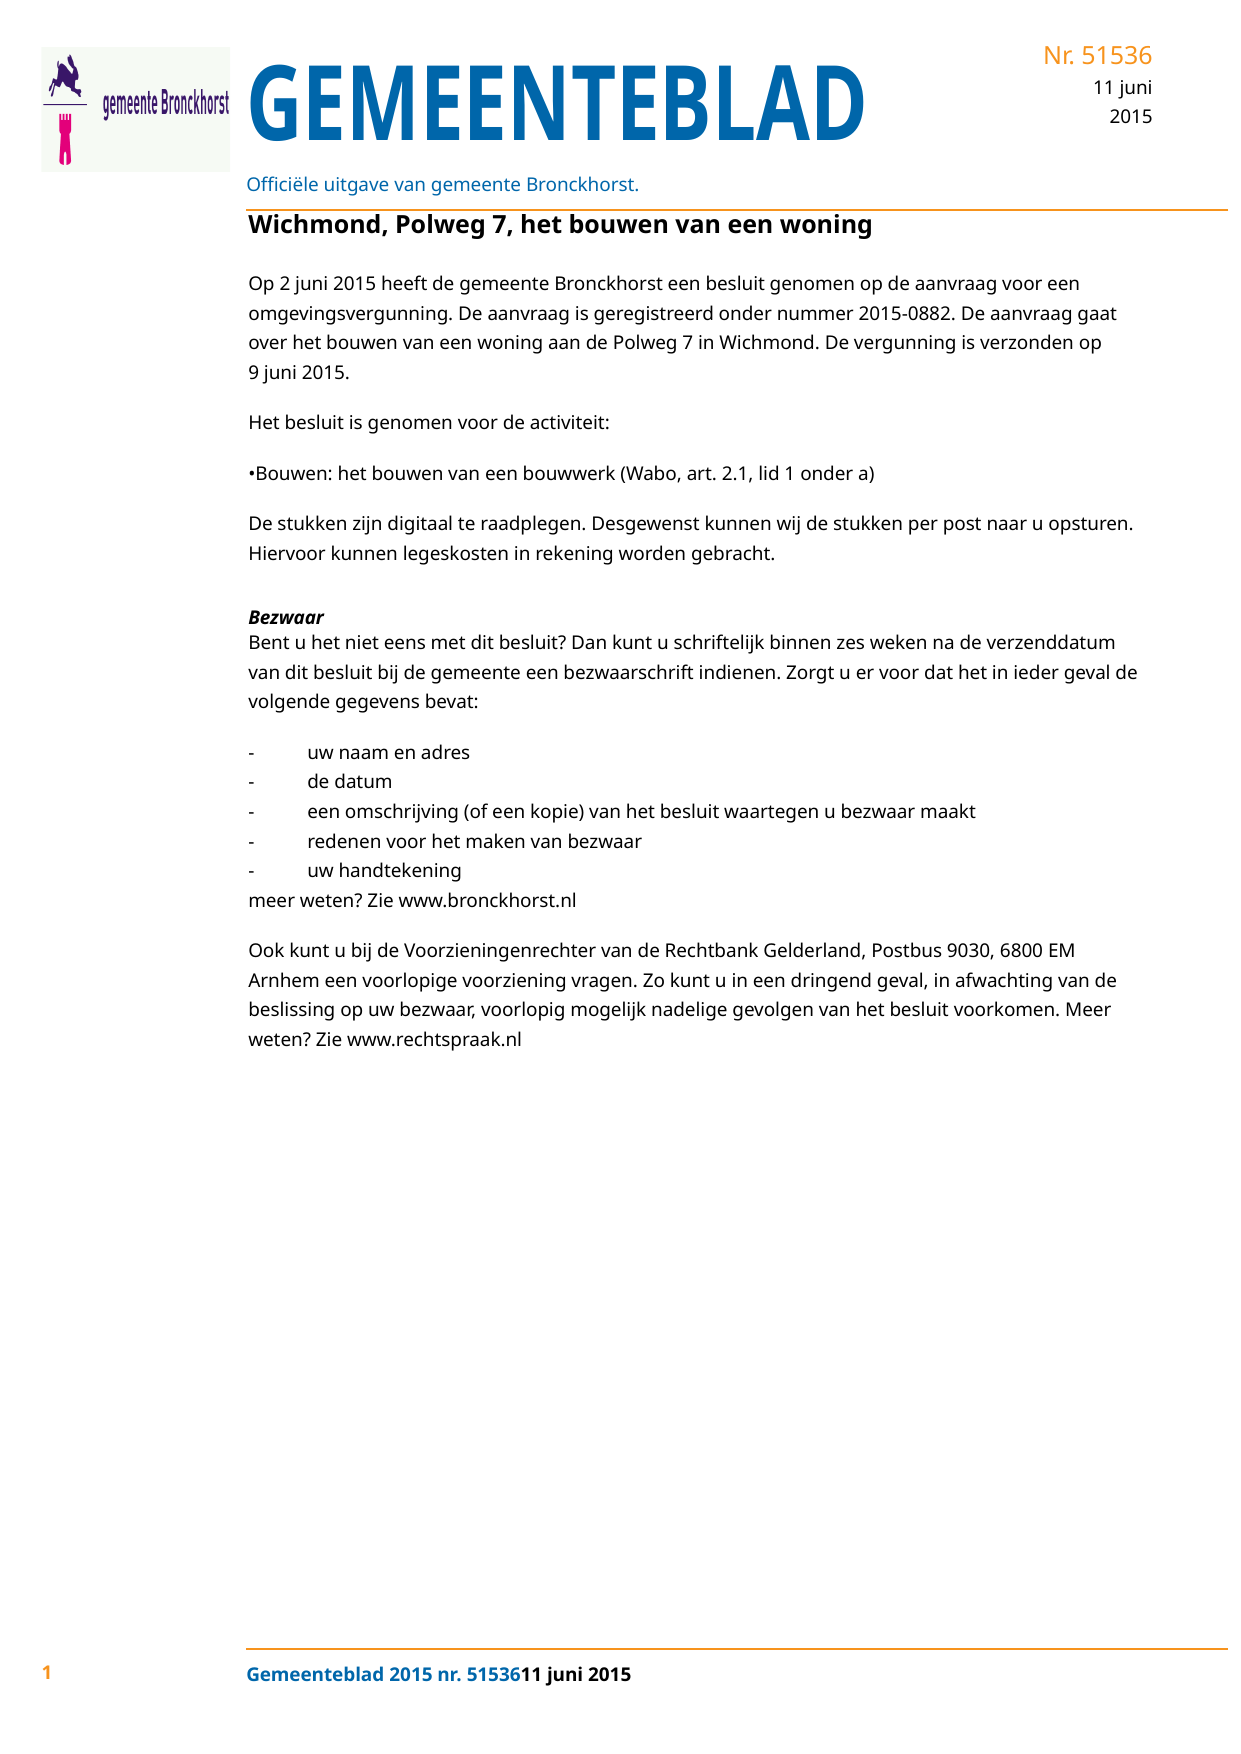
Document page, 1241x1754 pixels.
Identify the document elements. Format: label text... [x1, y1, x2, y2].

text Ook kunt u bij de Voorzieningenrechter van de Rechtbank Gelderland, Postbus 9030, 6800 EM Arnhem een voorlopige voorziening vragen. Zo kunt u in een dringend geval, in afwachting van de beslissing op uw bezwaar, voorlopig mogelijk nadelige gevolgen van het besluit voorkomen. Meer weten? Zie www.rechtspraak.nl [248, 937, 1152, 1052]
list een omschrijving (of een kopie) van het besluit waartegen u bezwaar maakt [248, 798, 1152, 824]
text Wichmond, Polweg 7, het bouwen van een woning [248, 211, 1152, 241]
list uw naam en adres [248, 739, 1152, 765]
text meer weten? Zie www.bronckhorst.nl [248, 887, 1152, 913]
text Bezwaar [248, 604, 1152, 629]
list uw handtekening [248, 857, 1152, 883]
text Het besluit is genomen voor de activiteit: [248, 409, 1152, 435]
picture [41, 47, 231, 172]
list redenen voor het maken van bezwaar [248, 828, 1152, 854]
text De stukken zijn digitaal te raadplegen. Desgewenst kunnen wij de stukken per post naar u opsturen. Hiervoor kunnen legeskosten in rekening worden gebracht. [248, 510, 1152, 566]
text Op 2 juni 2015 heeft de gemeente Bronckhorst een besluit genomen op de aanvraag voor een omgevingsvergunning. De aanvraag is geregistreerd onder nummer 2015-0882. De aanvraag gaat over het bouwen van een woning aan de Polweg 7 in Wichmond. De vergunning is verzonden op 9 juni 2015. [248, 270, 1152, 385]
text •Bouwen: het bouwen van een bouwwerk (Wabo, art. 2.1, lid 1 onder a) [248, 460, 1152, 486]
text Bent u het niet eens met dit besluit? Dan kunt u schriftelijk binnen zes weken na de verzenddatum van dit besluit bij de gemeente een bezwaarschrift indienen. Zorgt u er voor dat het in ieder geval de volgende gegevens bevat: [248, 629, 1152, 714]
list de datum [248, 769, 1152, 794]
